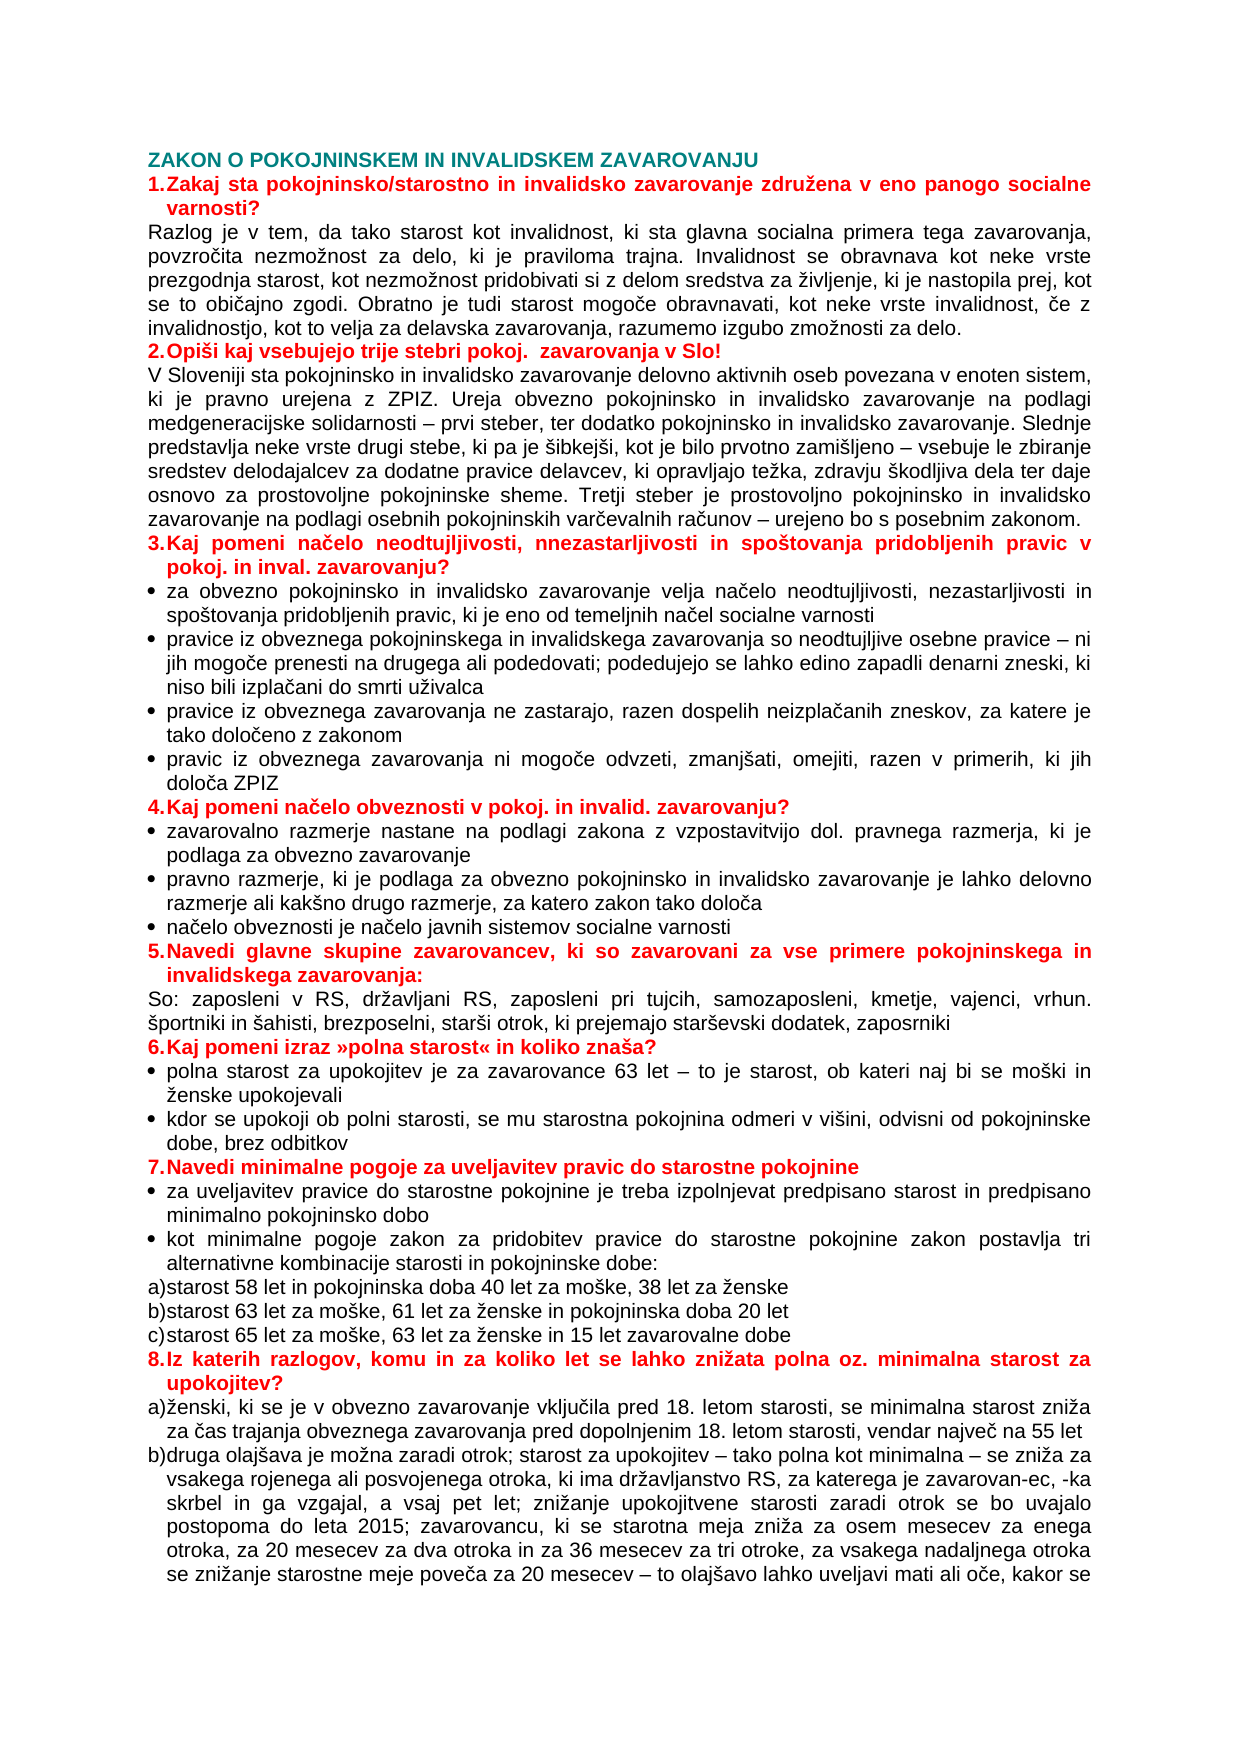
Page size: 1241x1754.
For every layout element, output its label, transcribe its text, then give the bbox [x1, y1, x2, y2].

text Razlog je v tem, da tako starost kot invalidnost, ki sta glavna socialna primera tega zavarovanja, povzročita nezmožnost za delo, ki je praviloma trajna. Invalidnost se obravnava kot neke vrste prezgodnja starost, kot nezmožnost pridobivati si z delom sredstva za življenje, ki je nastopila prej, kot se to običajno zgodi. Obratno je tudi starost mogoče obravnavati, kot neke vrste invalidnost, če z invalidnostjo, kot to velja za delavska zavarovanja, razumemo izgubo zmožnosti za delo. [148, 219, 1093, 339]
list polna starost za upokojitev je za zavarovance 63 let – to je starost, ob kateri naj bi se moški in ženske upokojevali [148, 1059, 1093, 1107]
text So: zaposleni v RS, državljani RS, zaposleni pri tujcih, samozaposleni, kmetje, vajenci, vrhun. športniki in šahisti, brezposelni, starši otrok, ki prejemajo starševski dodatek, zaposrniki [148, 987, 1093, 1035]
subtitle ZAKON O POKOJNINSKEM IN INVALIDSKEM ZAVAROVANJU [148, 148, 1093, 172]
list za uveljavitev pravice do starostne pokojnine je treba izpolnjevat predpisano starost in predpisano minimalno pokojninsko dobo [148, 1179, 1093, 1227]
list ženski, ki se je v obvezno zavarovanje vključila pred 18. letom starosti, se minimalna starost zniža za čas trajanja obveznega zavarovanja pred dopolnjenim 18. letom starosti, vendar največ na 55 let [148, 1394, 1093, 1442]
list Kaj pomeni načelo neodtujljivosti, nnezastarljivosti in spoštovanja pridobljenih pravic v pokoj. in inval. zavarovanju? [148, 531, 1093, 579]
list kot minimalne pogoje zakon za pridobitev pravice do starostne pokojnine zakon postavlja tri alternativne kombinacije starosti in pokojninske dobe: [148, 1227, 1093, 1275]
list druga olajšava je možna zaradi otrok; starost za upokojitev – tako polna kot minimalna – se zniža za vsakega rojenega ali posvojenega otroka, ki ima državljanstvo RS, za katerega je zavarovan-ec, -ka skrbel in ga vzgajal, a vsaj pet let; znižanje upokojitvene starosti zaradi otrok se bo uvajalo postopoma do leta 2015; zavarovancu, ki se starotna meja zniža za osem mesecev za enega otroka, za 20 mesecev za dva otroka in za 36 mesecev za tri otroke, za vsakega nadaljnega otroka se znižanje starostne meje poveča za 20 mesecev – to olajšavo lahko uveljavi mati ali oče, kakor se [148, 1442, 1093, 1586]
list pravno razmerje, ki je podlaga za obvezno pokojninsko in invalidsko zavarovanje je lahko delovno razmerje ali kakšno drugo razmerje, za katero zakon tako določa [148, 867, 1093, 915]
list Navedi glavne skupine zavarovancev, ki so zavarovani za vse primere pokojninskega in invalidskega zavarovanja: [148, 939, 1093, 987]
list pravic iz obveznega zavarovanja ni mogoče odvzeti, zmanjšati, omejiti, razen v primerih, ki jih določa ZPIZ [148, 747, 1093, 795]
list zavarovalno razmerje nastane na podlagi zakona z vzpostavitvijo dol. pravnega razmerja, ki je podlaga za obvezno zavarovanje [148, 819, 1093, 867]
list Opiši kaj vsebujejo trije stebri pokoj. zavarovanja v Slo! [148, 339, 1093, 363]
list Iz katerih razlogov, komu in za koliko let se lahko znižata polna oz. minimalna starost za upokojitev? [148, 1347, 1093, 1394]
list Navedi minimalne pogoje za uveljavitev pravic do starostne pokojnine [148, 1155, 1093, 1179]
list starost 58 let in pokojninska doba 40 let za moške, 38 let za ženske [148, 1275, 1093, 1299]
list starost 65 let za moške, 63 let za ženske in 15 let zavarovalne dobe [148, 1323, 1093, 1347]
list pravice iz obveznega zavarovanja ne zastarajo, razen dospelih neizplačanih zneskov, za katere je tako določeno z zakonom [148, 699, 1093, 747]
list načelo obveznosti je načelo javnih sistemov socialne varnosti [148, 915, 1093, 939]
text V Sloveniji sta pokojninsko in invalidsko zavarovanje delovno aktivnih oseb povezana v enoten sistem, ki je pravno urejena z ZPIZ. Ureja obvezno pokojninsko in invalidsko zavarovanje na podlagi medgeneracijske solidarnosti – prvi steber, ter dodatko pokojninsko in invalidsko zavarovanje. Slednje predstavlja neke vrste drugi stebe, ki pa je šibkejši, kot je bilo prvotno zamišljeno – vsebuje le zbiranje sredstev delodajalcev za dodatne pravice delavcev, ki opravljajo težka, zdravju škodljiva dela ter daje osnovo za prostovoljne pokojninske sheme. Tretji steber je prostovoljno pokojninsko in invalidsko zavarovanje na podlagi osebnih pokojninskih varčevalnih računov – urejeno bo s posebnim zakonom. [148, 363, 1093, 531]
list Kaj pomeni izraz »polna starost« in koliko znaša? [148, 1035, 1093, 1059]
list za obvezno pokojninsko in invalidsko zavarovanje velja načelo neodtujljivosti, nezastarljivosti in spoštovanja pridobljenih pravic, ki je eno od temeljnih načel socialne varnosti [148, 579, 1093, 627]
list starost 63 let za moške, 61 let za ženske in pokojninska doba 20 let [148, 1299, 1093, 1323]
list kdor se upokoji ob polni starosti, se mu starostna pokojnina odmeri v višini, odvisni od pokojninske dobe, brez odbitkov [148, 1107, 1093, 1155]
list Kaj pomeni načelo obveznosti v pokoj. in invalid. zavarovanju? [148, 795, 1093, 819]
list pravice iz obveznega pokojninskega in invalidskega zavarovanja so neodtujljive osebne pravice – ni jih mogoče prenesti na drugega ali podedovati; podedujejo se lahko edino zapadli denarni zneski, ki niso bili izplačani do smrti uživalca [148, 627, 1093, 699]
list Zakaj sta pokojninsko/starostno in invalidsko zavarovanje združena v eno panogo socialne varnosti? [148, 172, 1093, 219]
